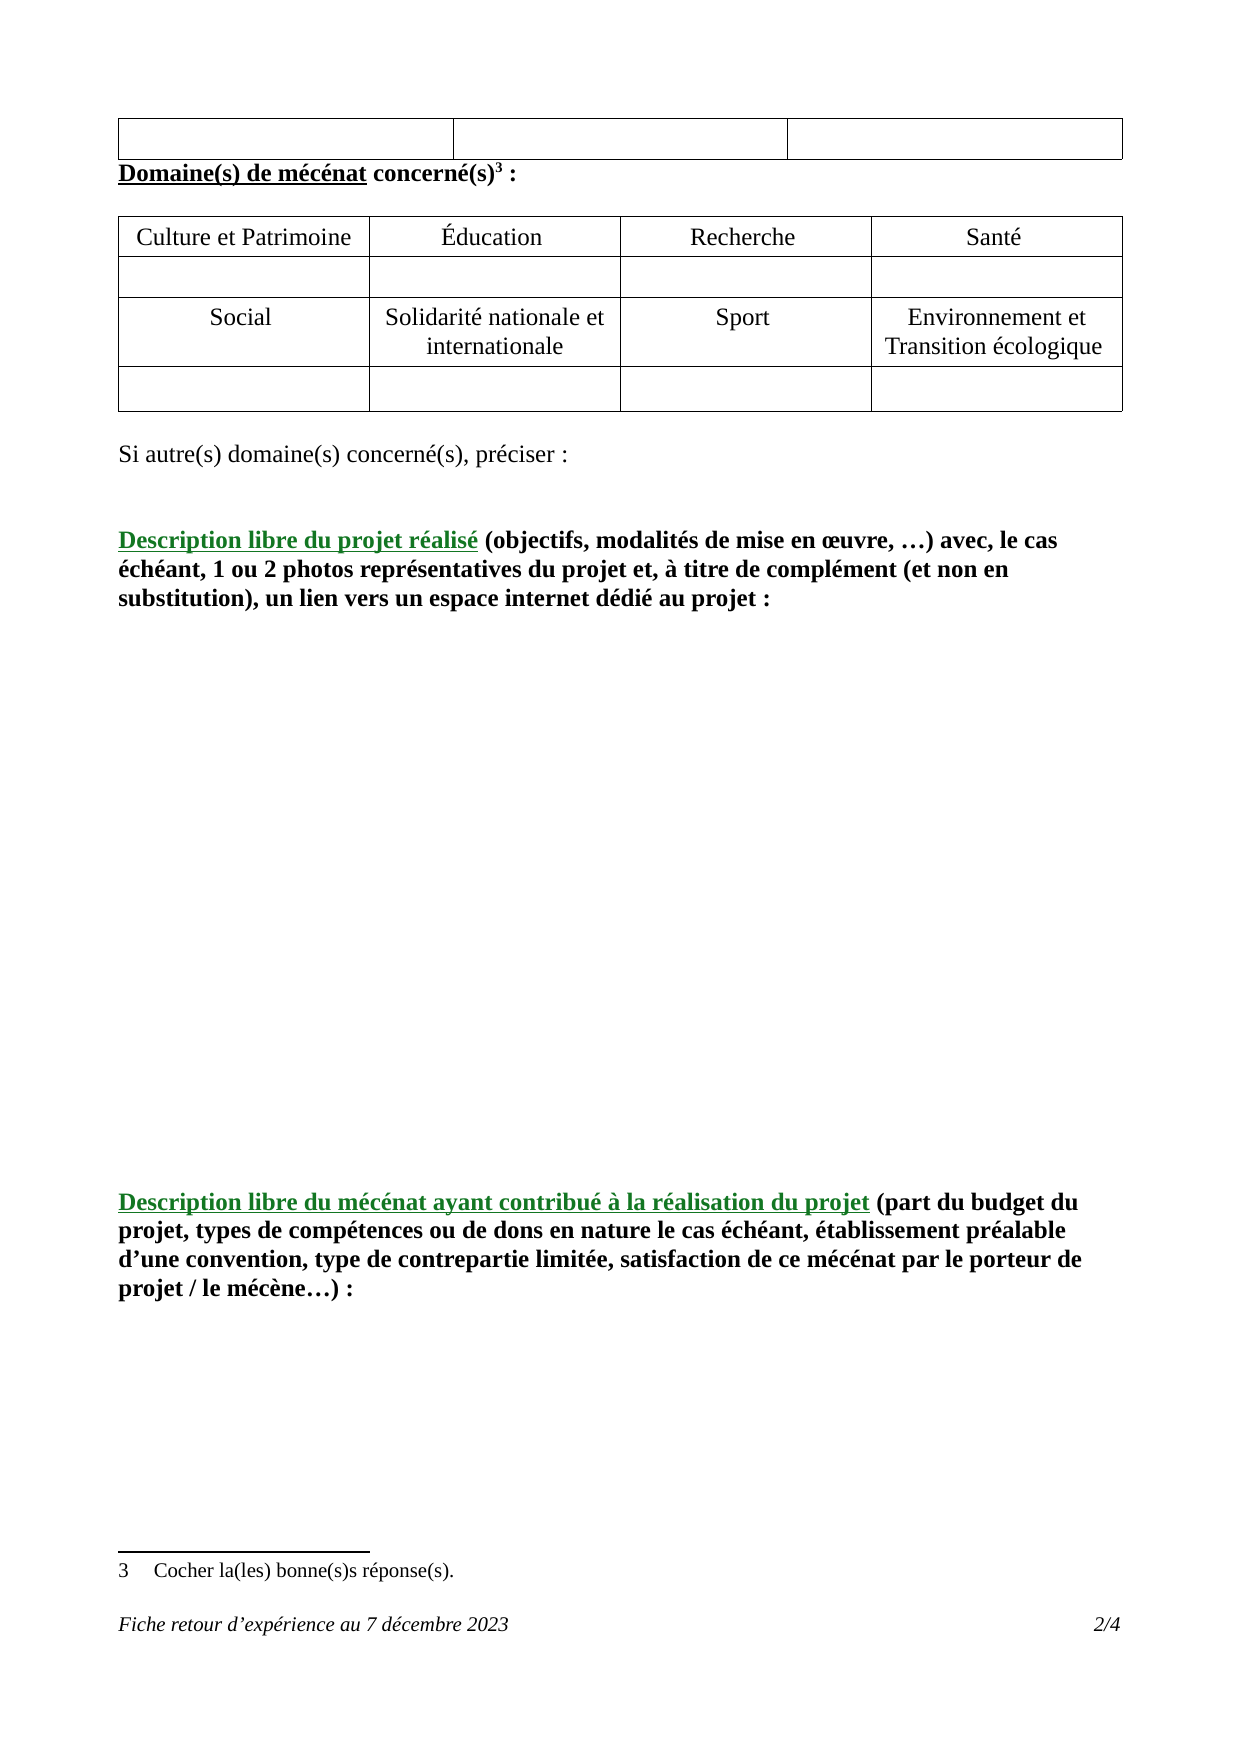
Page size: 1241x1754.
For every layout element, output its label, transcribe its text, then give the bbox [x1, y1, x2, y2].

table_cell [621, 257, 871, 297]
table_cell [119, 119, 453, 158]
text Si autre(s) domaine(s) concerné(s), préciser : [118, 439, 1122, 468]
table_cell Social [119, 298, 369, 366]
text Cocher la(les) bonne(s)s réponse(s). [118, 1558, 1122, 1582]
table_cell Environnement et Transition écologique [872, 298, 1122, 366]
table_cell [119, 367, 369, 411]
table_header Éducation [370, 217, 620, 256]
table_cell [370, 257, 620, 297]
table_cell [621, 367, 871, 411]
table_header Santé [872, 217, 1122, 256]
text Description libre du projet réalisé (objectifs, modalités de mise en œuvre, …) avec, le cas échéant, 1 ou 2 photos représentatives du projet et, à titre de complément (et non en substitution), un lien vers un espace internet dédié au projet : [118, 526, 1122, 612]
table_header Culture et Patrimoine [119, 217, 369, 256]
table_cell Solidarité nationale et internationale [370, 298, 620, 366]
table_cell [788, 119, 1122, 158]
table_cell [454, 119, 787, 158]
text Description libre du mécénat ayant contribué à la réalisation du projet (part du budget du projet, types de compétences ou de dons en nature le cas échéant, établissement préalable d’une convention, type de contrepartie limitée, satisfaction de ce mécénat par le porteur de projet / le mécène…) : [118, 1187, 1122, 1302]
table_cell [370, 367, 620, 411]
text Domaine(s) de mécénat concerné(s) : [118, 160, 1122, 187]
table_cell [872, 257, 1122, 297]
table_header Recherche [621, 217, 871, 256]
table_cell [119, 257, 369, 297]
table_cell [872, 367, 1122, 411]
table_cell Sport [621, 298, 871, 366]
